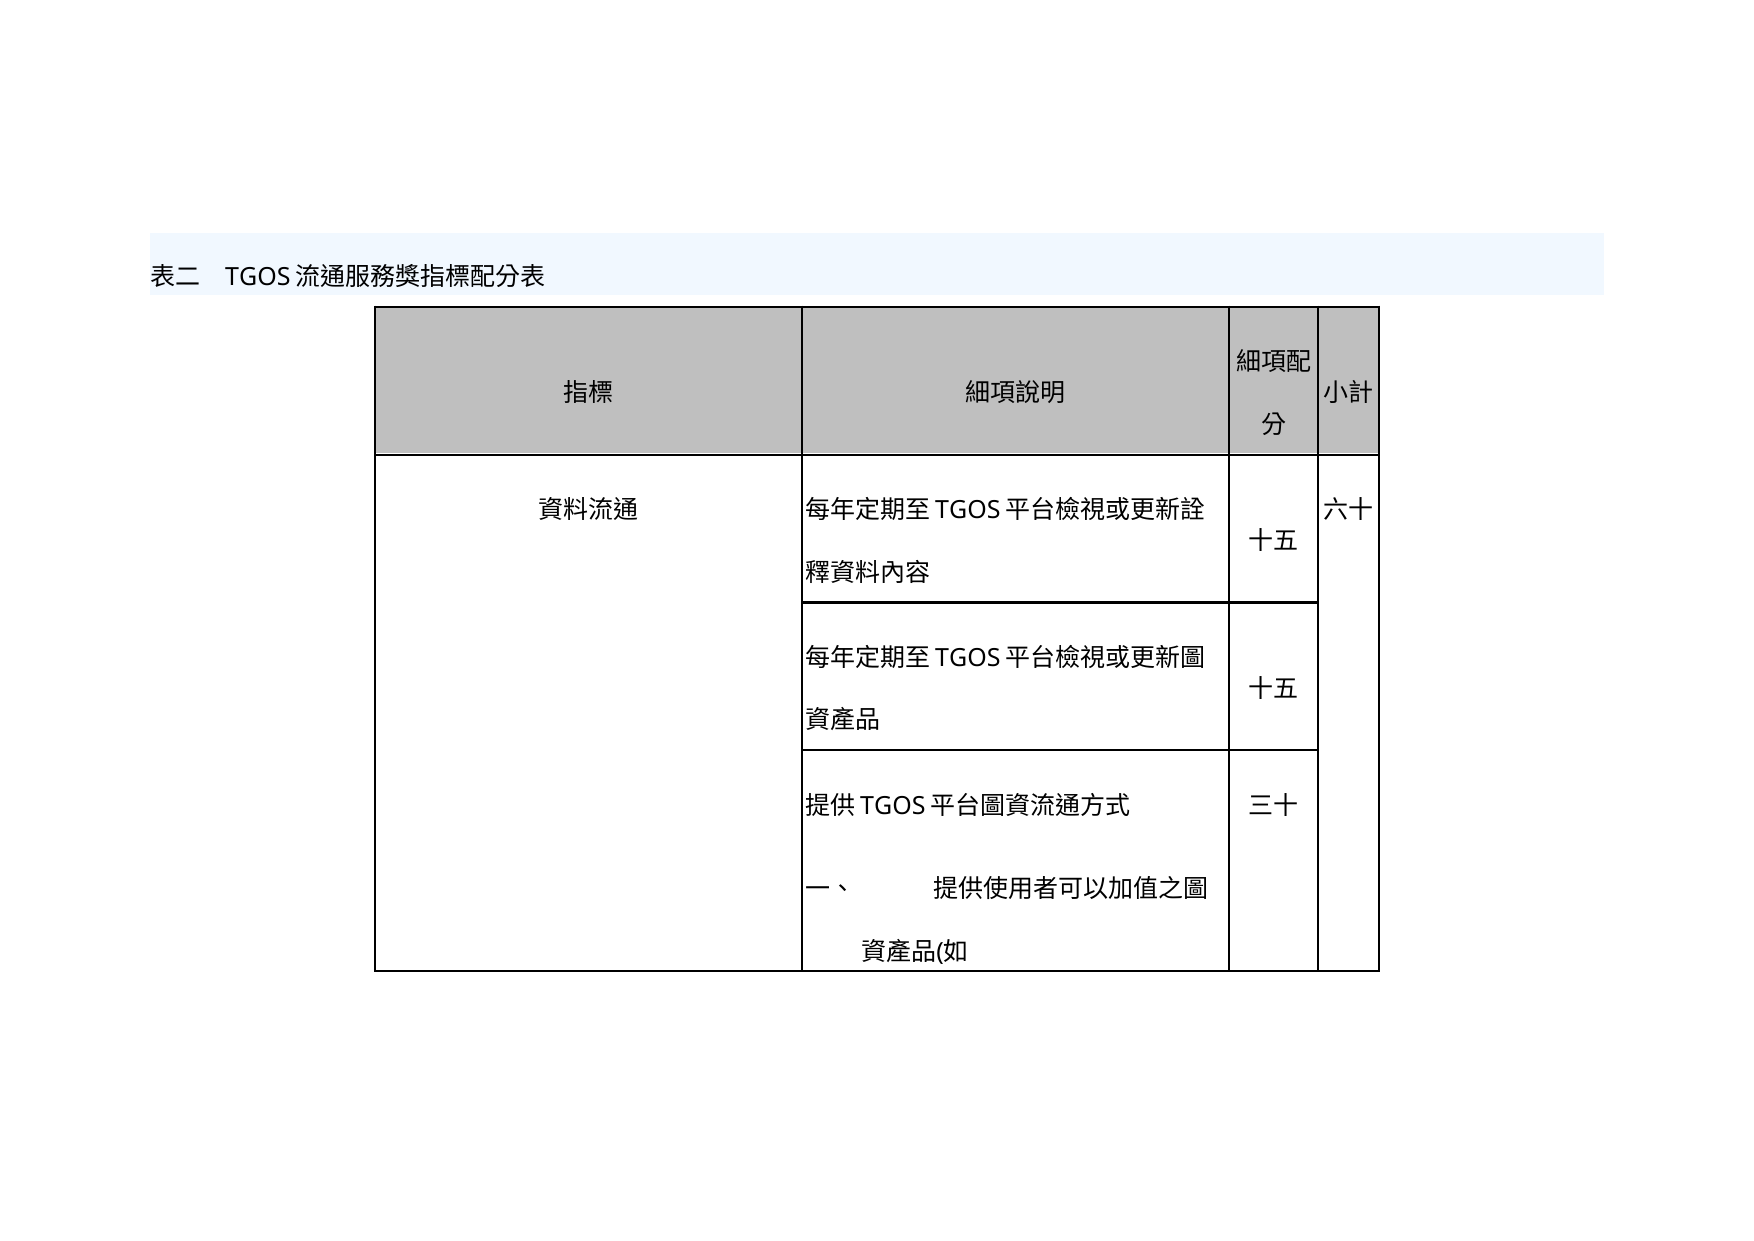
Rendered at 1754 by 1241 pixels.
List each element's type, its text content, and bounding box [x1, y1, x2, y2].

table_header 指標 [376, 308, 801, 453]
table_cell 十五 [1230, 456, 1317, 601]
table_header 小計 [1319, 308, 1378, 453]
table_cell 資料流通 [376, 456, 801, 970]
table_cell 三十 [1230, 751, 1317, 970]
table_cell 提供TGOS平台圖資流通方式 一、 提供使用者可以加值之圖資產品(如 [803, 751, 1228, 970]
table_header 細項配分 [1230, 308, 1317, 453]
table_cell 十五 [1230, 604, 1317, 749]
table_cell 每年定期至TGOS平台檢視或更新圖資產品 [803, 604, 1228, 749]
table_cell 每年定期至TGOS平台檢視或更新詮釋資料內容 [803, 456, 1228, 601]
text 表二 TGOS流通服務獎指標配分表 [150, 233, 1604, 295]
table_cell 六十 [1319, 456, 1378, 970]
table_header 細項說明 [803, 308, 1228, 453]
